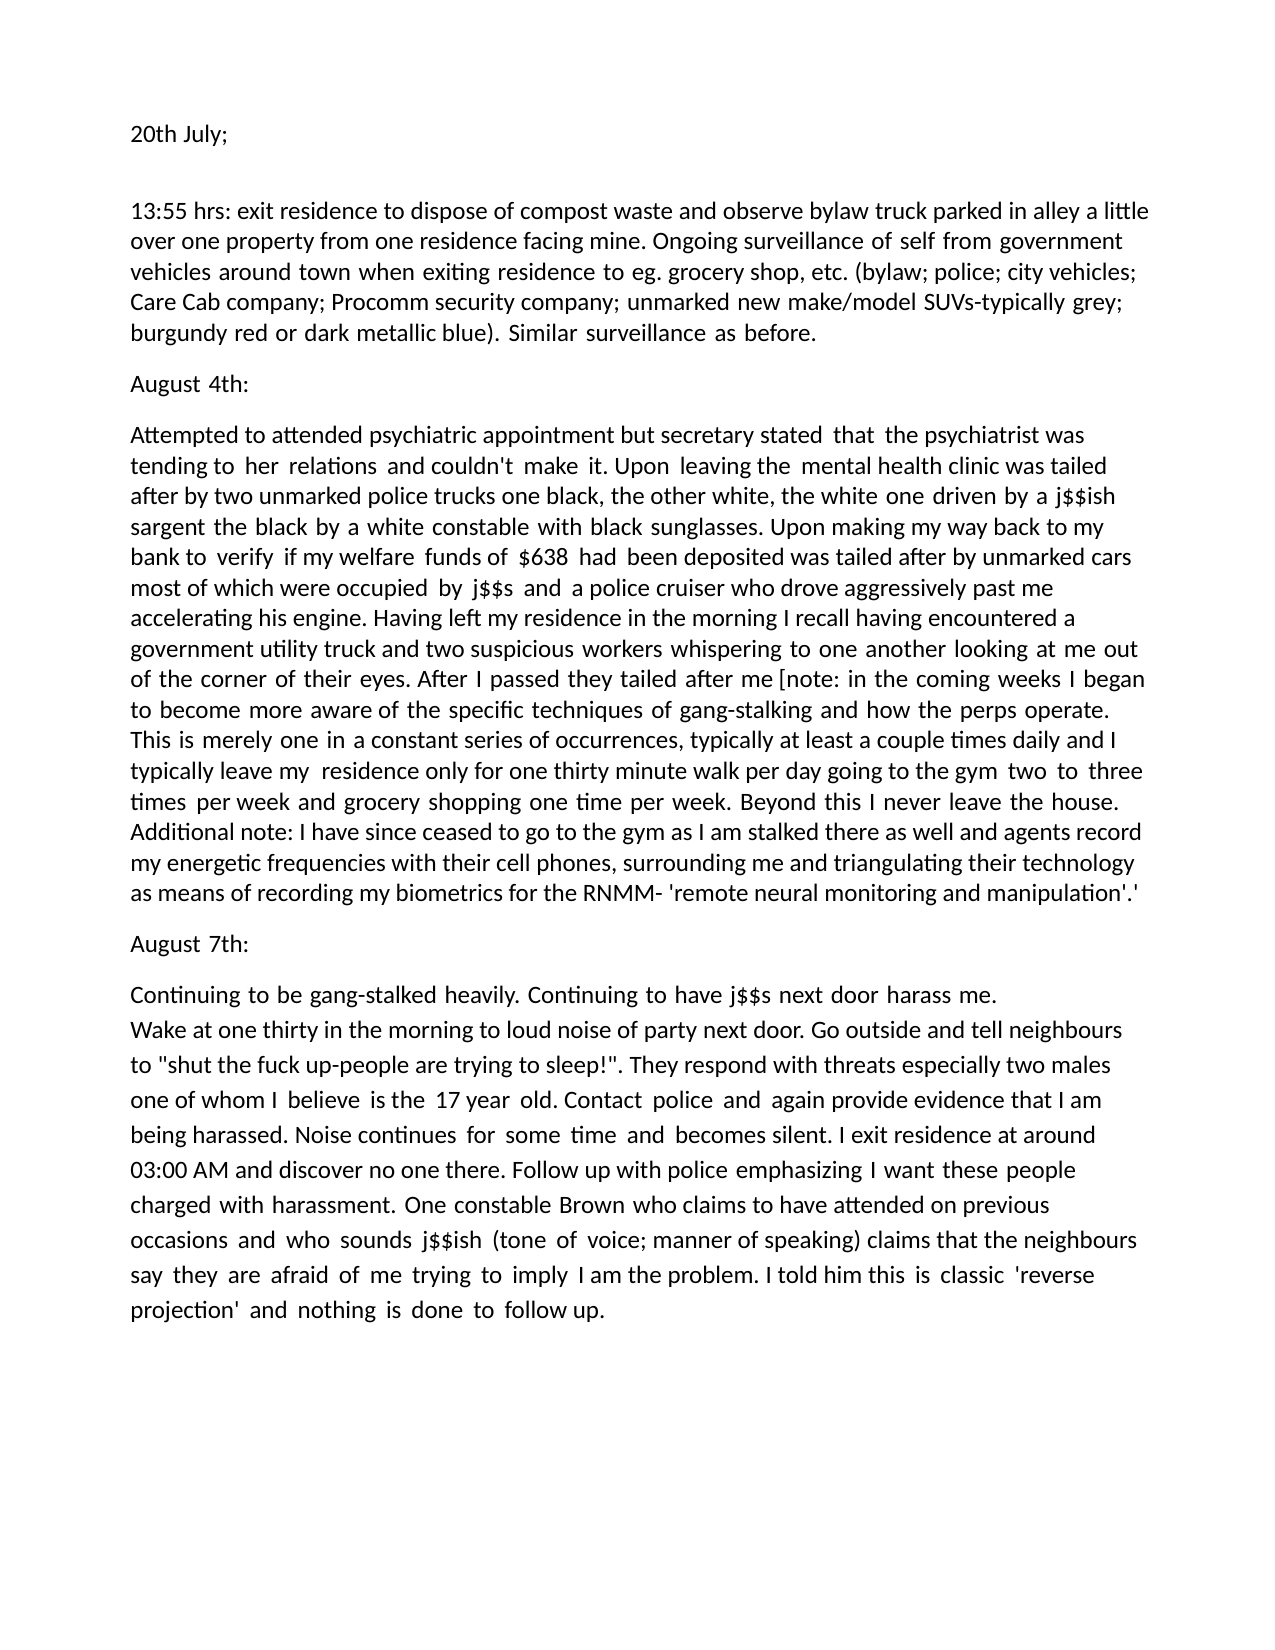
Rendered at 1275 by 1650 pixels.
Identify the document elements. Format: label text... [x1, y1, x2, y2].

text Continuing to be gang-stalked heavily. Continuing to have j$$s next door harass me. [130, 979, 1157, 1010]
text 13:55 hrs: exit residence to dispose of compost waste and observe bylaw truck parked in alley a little over one property from one residence facing mine. Ongoing surveillance of self from government vehicles around town when exiting residence to eg. grocery shop, etc. (bylaw; police; city vehicles; Care Cab company; Procomm security company; unmarked new make/model SUVs-typically grey; burgundy red or dark metallic blue). Similar surveillance as before. [130, 195, 1157, 347]
text Wake at one thirty in the morning to loud noise of party next door. Go outside and tell neighbours to "shut the fuck up-people are trying to sleep!". They respond with threats especially two males one of whom I believe is the 17 year old. Contact police and again provide evidence that I am being harassed. Noise continues for some time and becomes silent. I exit residence at around 03:00 AM and discover no one there. Follow up with police emphasizing I want these people charged with harassment. One constable Brown who claims to have attended on previous occasions and who sounds j$$ish (tone of voice; manner of speaking) claims that the neighbours say they are afraid of me trying to imply I am the problem. I told him this is classic 'reverse projection' and nothing is done to follow up. [130, 1014, 1145, 1325]
text August 4th: [130, 368, 1157, 399]
text Attempted to attended psychiatric appointment but secretary stated that the psychiatrist was tending to her relations and couldn't make it. Upon leaving the mental health clinic was tailed after by two unmarked police trucks one black, the other white, the white one driven by a j$$ish sargent the black by a white constable with black sunglasses. Upon making my way back to my bank to verify if my welfare funds of $638 had been deposited was tailed after by unmarked cars most of which were occupied by j$$s and a police cruiser who drove aggressively past me accelerating his engine. Having left my residence in the morning I recall having encountered a government utility truck and two suspicious workers whispering to one another looking at me out of the corner of their eyes. After I passed they tailed after me [note: in the coming weeks I began to become more aware of the specific techniques of gang-stalking and how the perps operate. This is merely one in a constant series of occurrences, typically at least a couple times daily and I typically leave my residence only for one thirty minute walk per day going to the gym two to three times per week and grocery shopping one time per week. Beyond this I never leave the house. Additional note: I have since ceased to go to the gym as I am stalked there as well and agents record my energetic frequencies with their cell phones, surrounding me and triangulating their technology as means of recording my biometrics for the RNMM- 'remote neural monitoring and manipulation'.' [130, 419, 1157, 908]
text 20th July; [130, 118, 1157, 149]
text August 7th: [130, 928, 1157, 959]
